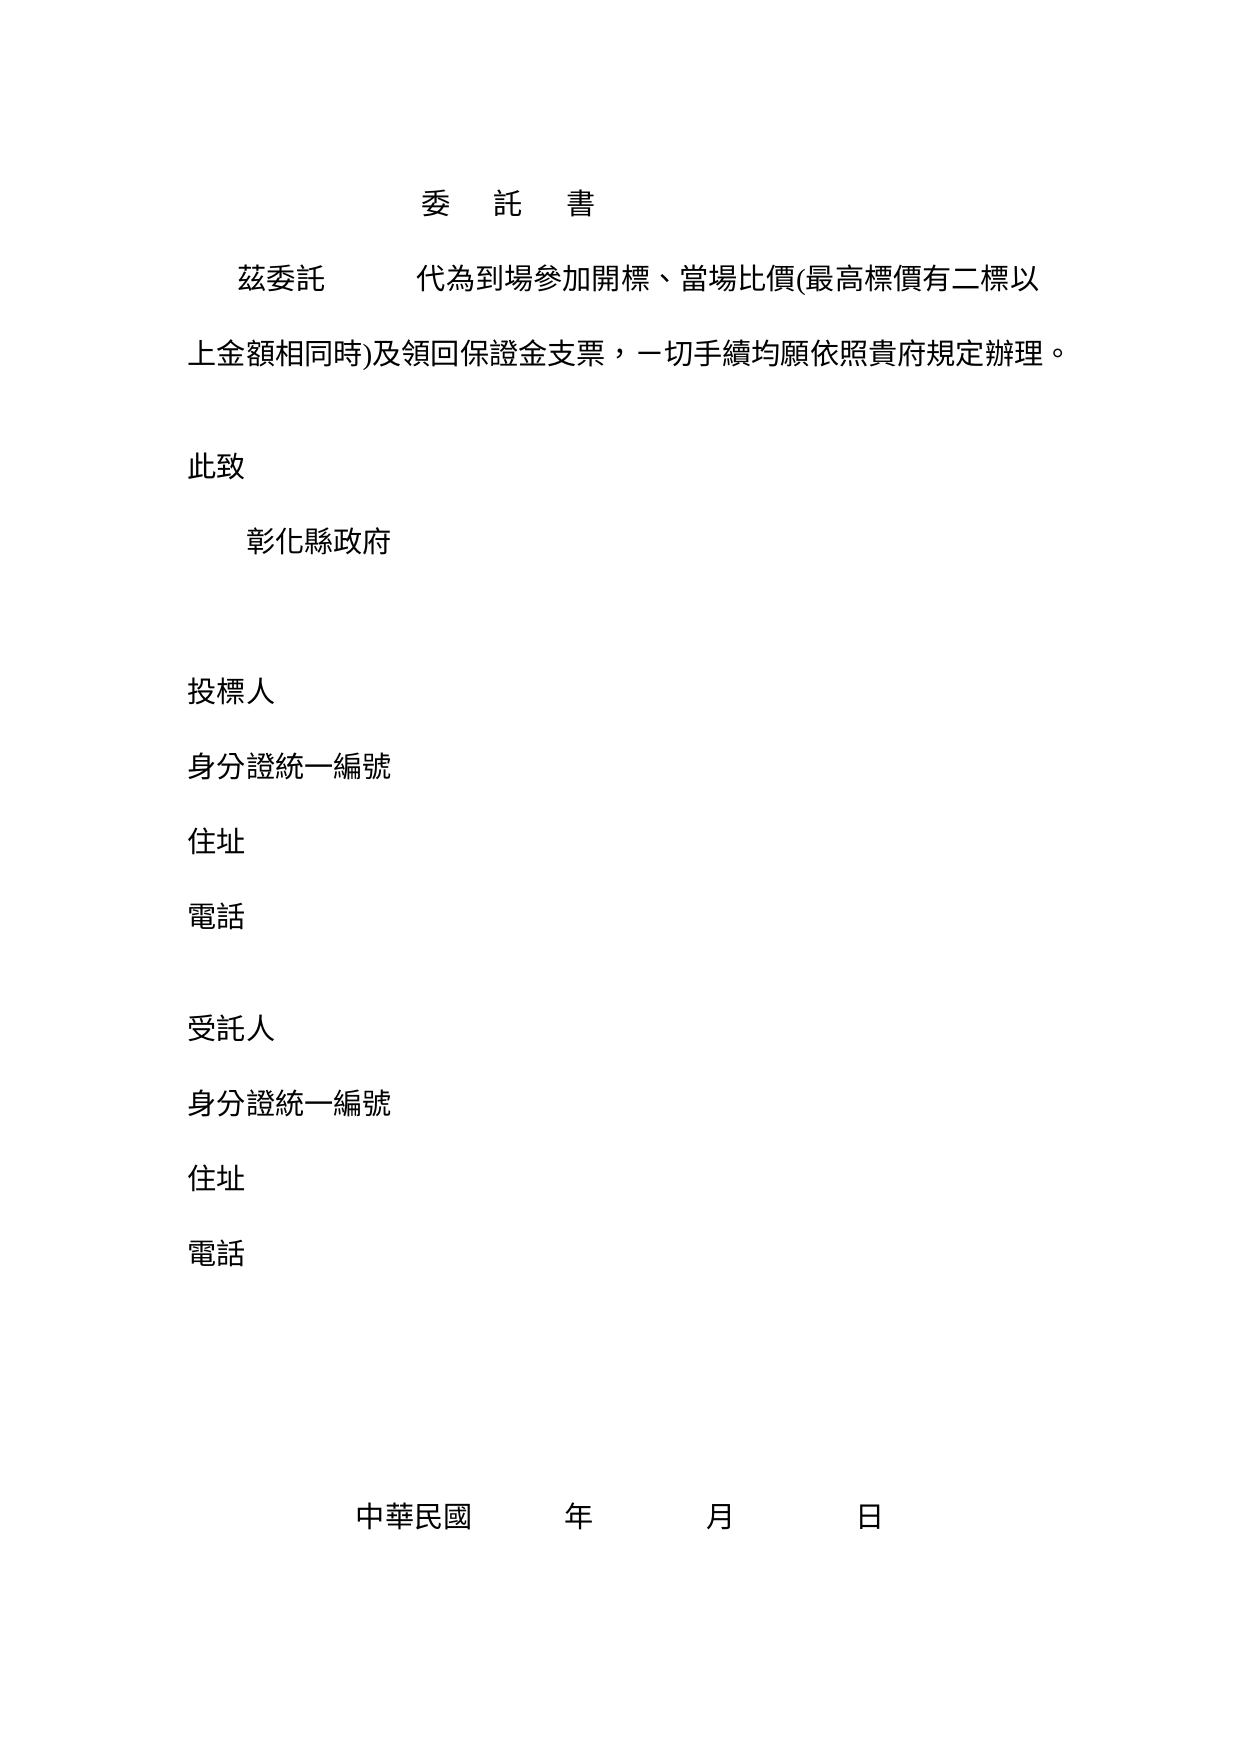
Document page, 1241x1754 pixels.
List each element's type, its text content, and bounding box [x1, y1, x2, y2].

text 受託人 [187, 989, 1053, 1064]
text 此致 [187, 427, 1053, 502]
text 住址 [187, 802, 1053, 877]
text 住址 [187, 1139, 1053, 1214]
text 電話 [187, 1214, 1053, 1289]
text 中華民國 年 月 日 [187, 1477, 1053, 1552]
text 投標人 [187, 652, 1053, 727]
text 身分證統一編號 [187, 1064, 1053, 1139]
text 委 託 書 [187, 164, 1053, 239]
text 電話 [187, 877, 1053, 952]
text 彰化縣政府 [187, 502, 1053, 577]
text 身分證統一編號 [187, 727, 1053, 802]
text 茲委託 代為到場參加開標、當場比價(最高標價有二標以上金額相同時)及領回保證金支票，ㄧ切手續均願依照貴府規定辦理。 [187, 239, 1053, 389]
